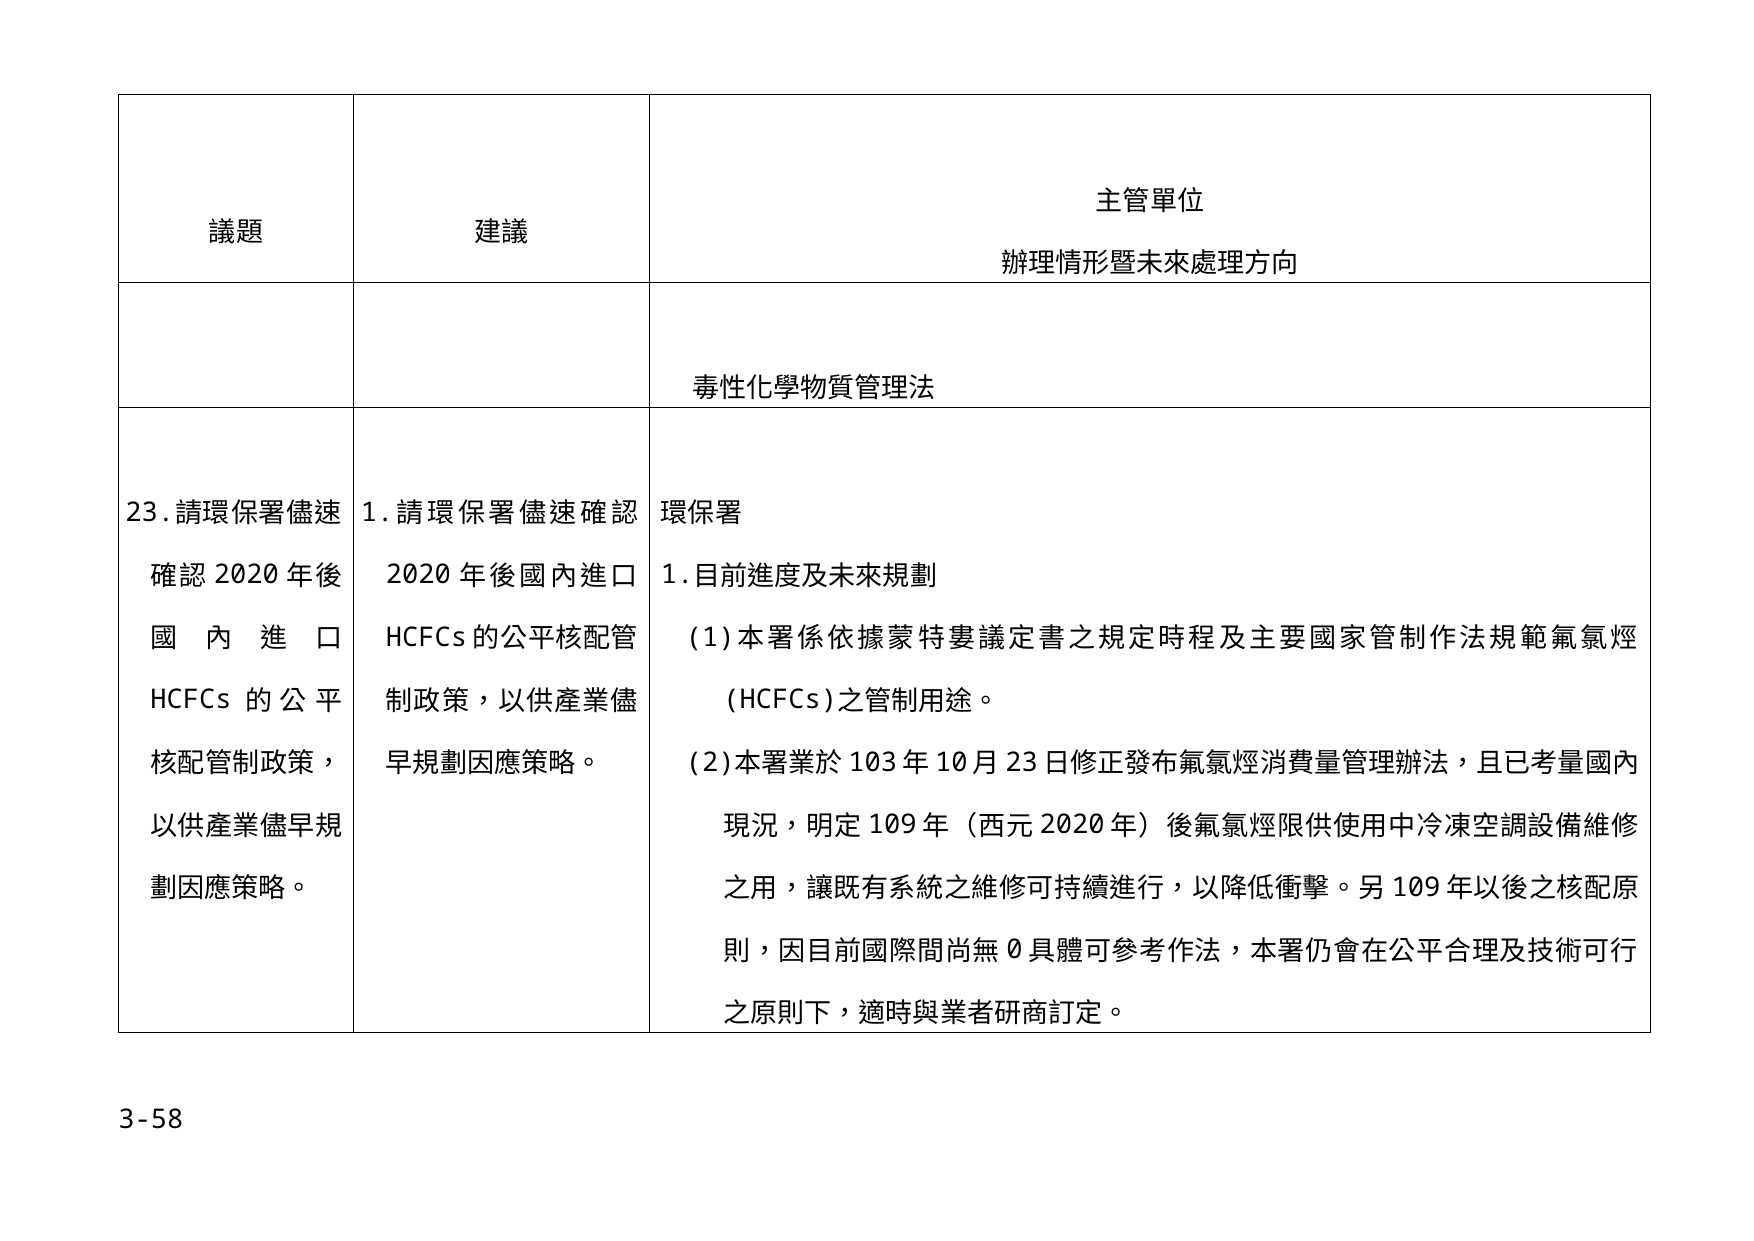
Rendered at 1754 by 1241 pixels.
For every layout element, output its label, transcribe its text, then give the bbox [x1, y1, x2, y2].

table_cell [119, 283, 353, 407]
table_header 議題 [119, 95, 353, 282]
table_cell 環保署 1.目前進度及未來規劃 (1)本署係依據蒙特婁議定書之規定時程及主要國家管制作法規範氟氯烴(HCFCs)之管制用途。 (2)本署業於103年10月23日修正發布氟氯烴消費量管理辦法，且已考量國內現況，明定109年（西元2020年）後氟氯烴限供使用中冷凍空調設備維修之用，讓既有系統之維修可持續進行，以降低衝擊。另109年以後之核配原則，因目前國際間尚無0具體可參考作法，本署仍會在公平合理及技術可行之原則下，適時與業者研商訂定。 [650, 408, 1650, 1032]
table_header 建議 [354, 95, 649, 282]
table_cell 1.請環保署儘速確認2020年後國內進口HCFCs的公平核配管制政策，以供產業儘早規劃因應策略。 [354, 408, 649, 1032]
table_cell 毒性化學物質管理法 [650, 283, 1650, 407]
table_header 主管單位 辦理情形暨未來處理方向 [650, 95, 1650, 282]
table_cell 23.請環保署儘速確認2020年後國內進口HCFCs的公平核配管制政策，以供產業儘早規劃因應策略。 [119, 408, 353, 1032]
table_cell [354, 283, 649, 407]
